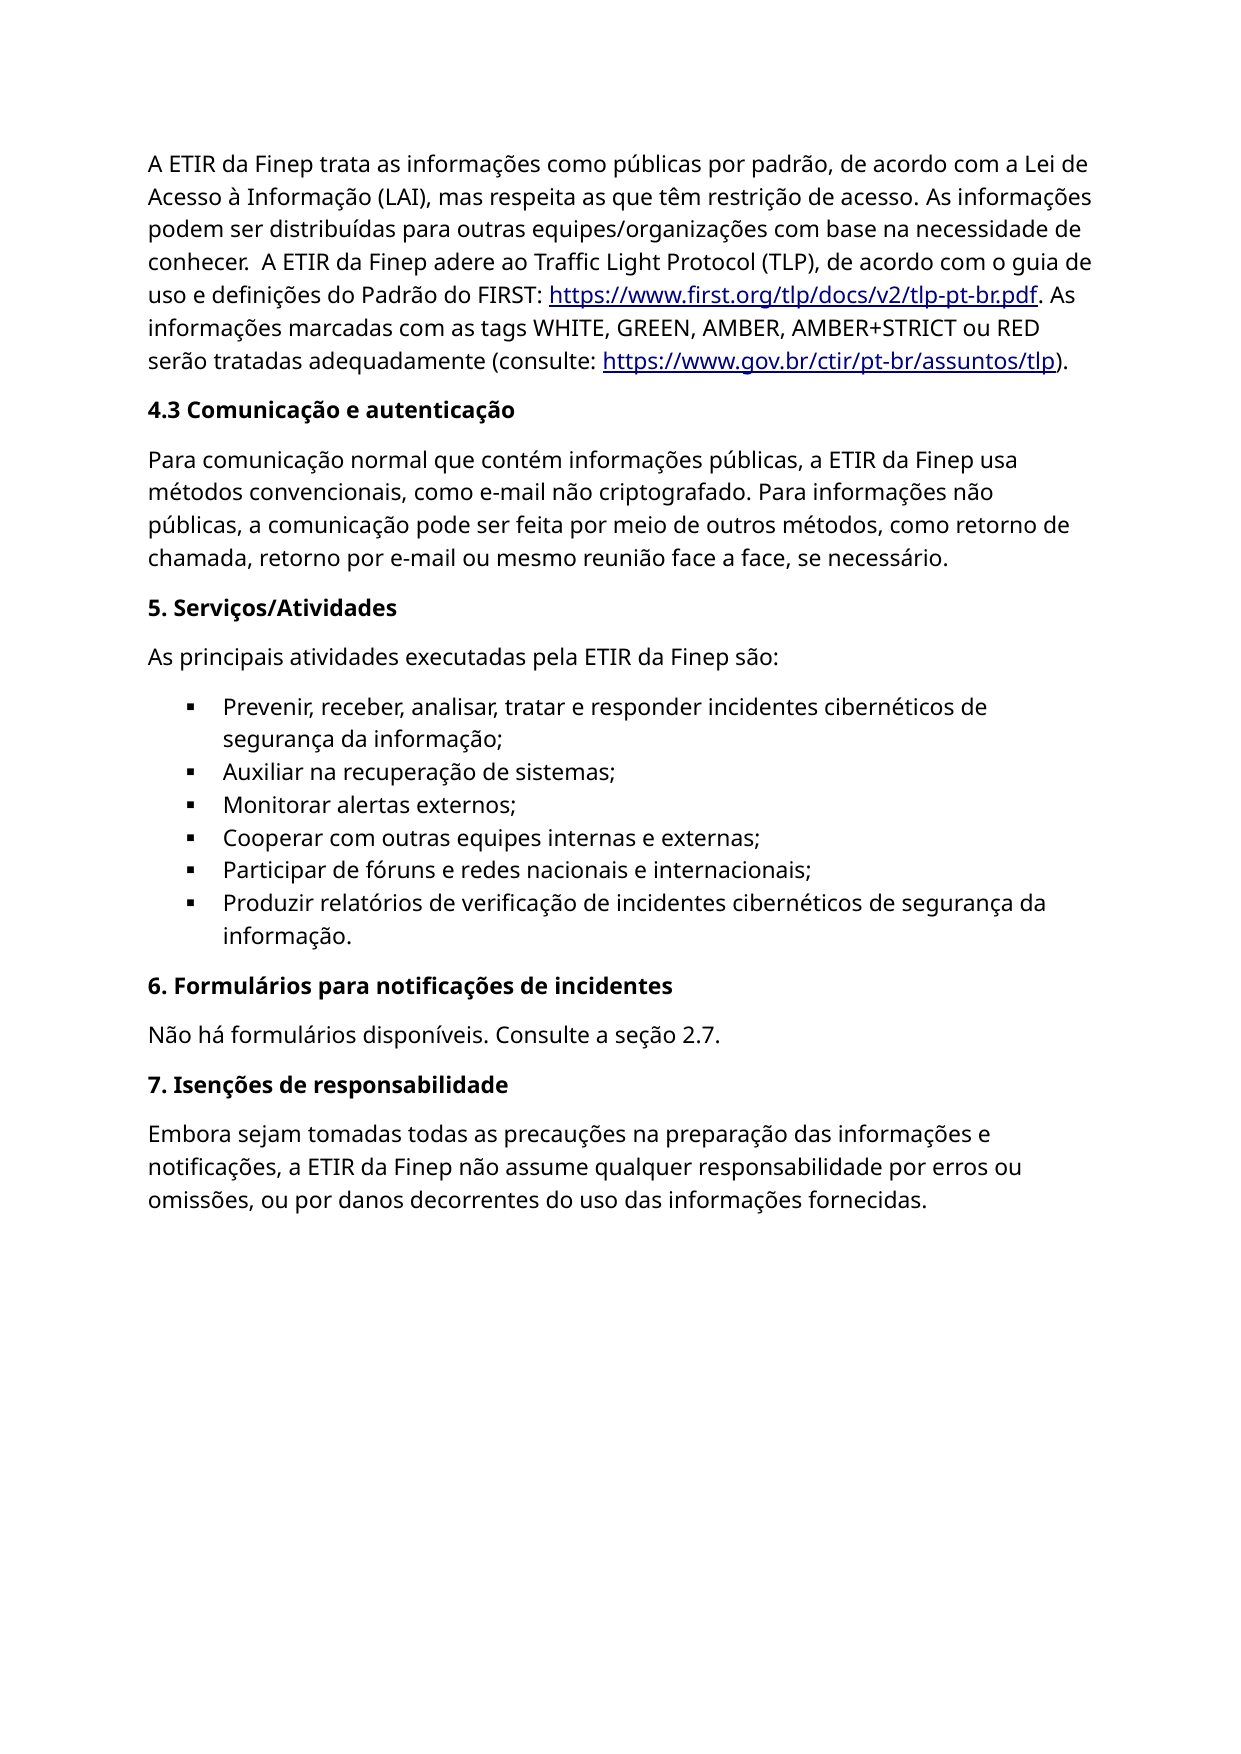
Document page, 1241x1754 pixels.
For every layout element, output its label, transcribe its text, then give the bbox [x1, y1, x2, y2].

text A ETIR da Finep trata as informações como públicas por padrão, de acordo com a Lei de Acesso à Informação (LAI), mas respeita as que têm restrição de acesso. As informações podem ser distribuídas para outras equipes/organizações com base na necessidade de conhecer. A ETIR da Finep adere ao Traffic Light Protocol (TLP), de acordo com o guia de uso e definições do Padrão do FIRST: https://www.first.org/tlp/docs/v2/tlp-pt-br.pdf. As informações marcadas com as tags WHITE, GREEN, AMBER, AMBER+STRICT ou RED serão tratadas adequadamente (consulte: https://www.gov.br/ctir/pt-br/assuntos/tlp). [148, 148, 1092, 376]
text Para comunicação normal que contém informações públicas, a ETIR da Finep usa métodos convencionais, como e-mail não criptografado. Para informações não públicas, a comunicação pode ser feita por meio de outros métodos, como retorno de chamada, retorno por e-mail ou mesmo reunião face a face, se necessário. [148, 443, 1092, 573]
list Monitorar alertas externos; [185, 789, 1092, 820]
list Cooperar com outras equipes internas e externas; [185, 822, 1092, 853]
text 6. Formulários para notificações de incidentes [148, 969, 1092, 1001]
text Não há formulários disponíveis. Consulte a seção 2.7. [148, 1019, 1092, 1050]
text 7. Isenções de responsabilidade [148, 1068, 1092, 1100]
list Participar de fóruns e redes nacionais e internacionais; [185, 854, 1092, 886]
text 4.3 Comunicação e autenticação [148, 394, 1092, 425]
list Produzir relatórios de verificação de incidentes cibernéticos de segurança da informação. [185, 887, 1092, 951]
list Prevenir, receber, analisar, tratar e responder incidentes cibernéticos de segurança da informação; [185, 690, 1092, 754]
text Embora sejam tomadas todas as precauções na preparação das informações e notificações, a ETIR da Finep não assume qualquer responsabilidade por erros ou omissões, ou por danos decorrentes do uso das informações fornecidas. [148, 1118, 1092, 1215]
text As principais atividades executadas pela ETIR da Finep são: [148, 641, 1092, 672]
text 5. Serviços/Atividades [148, 591, 1092, 623]
list Auxiliar na recuperação de sistemas; [185, 756, 1092, 787]
